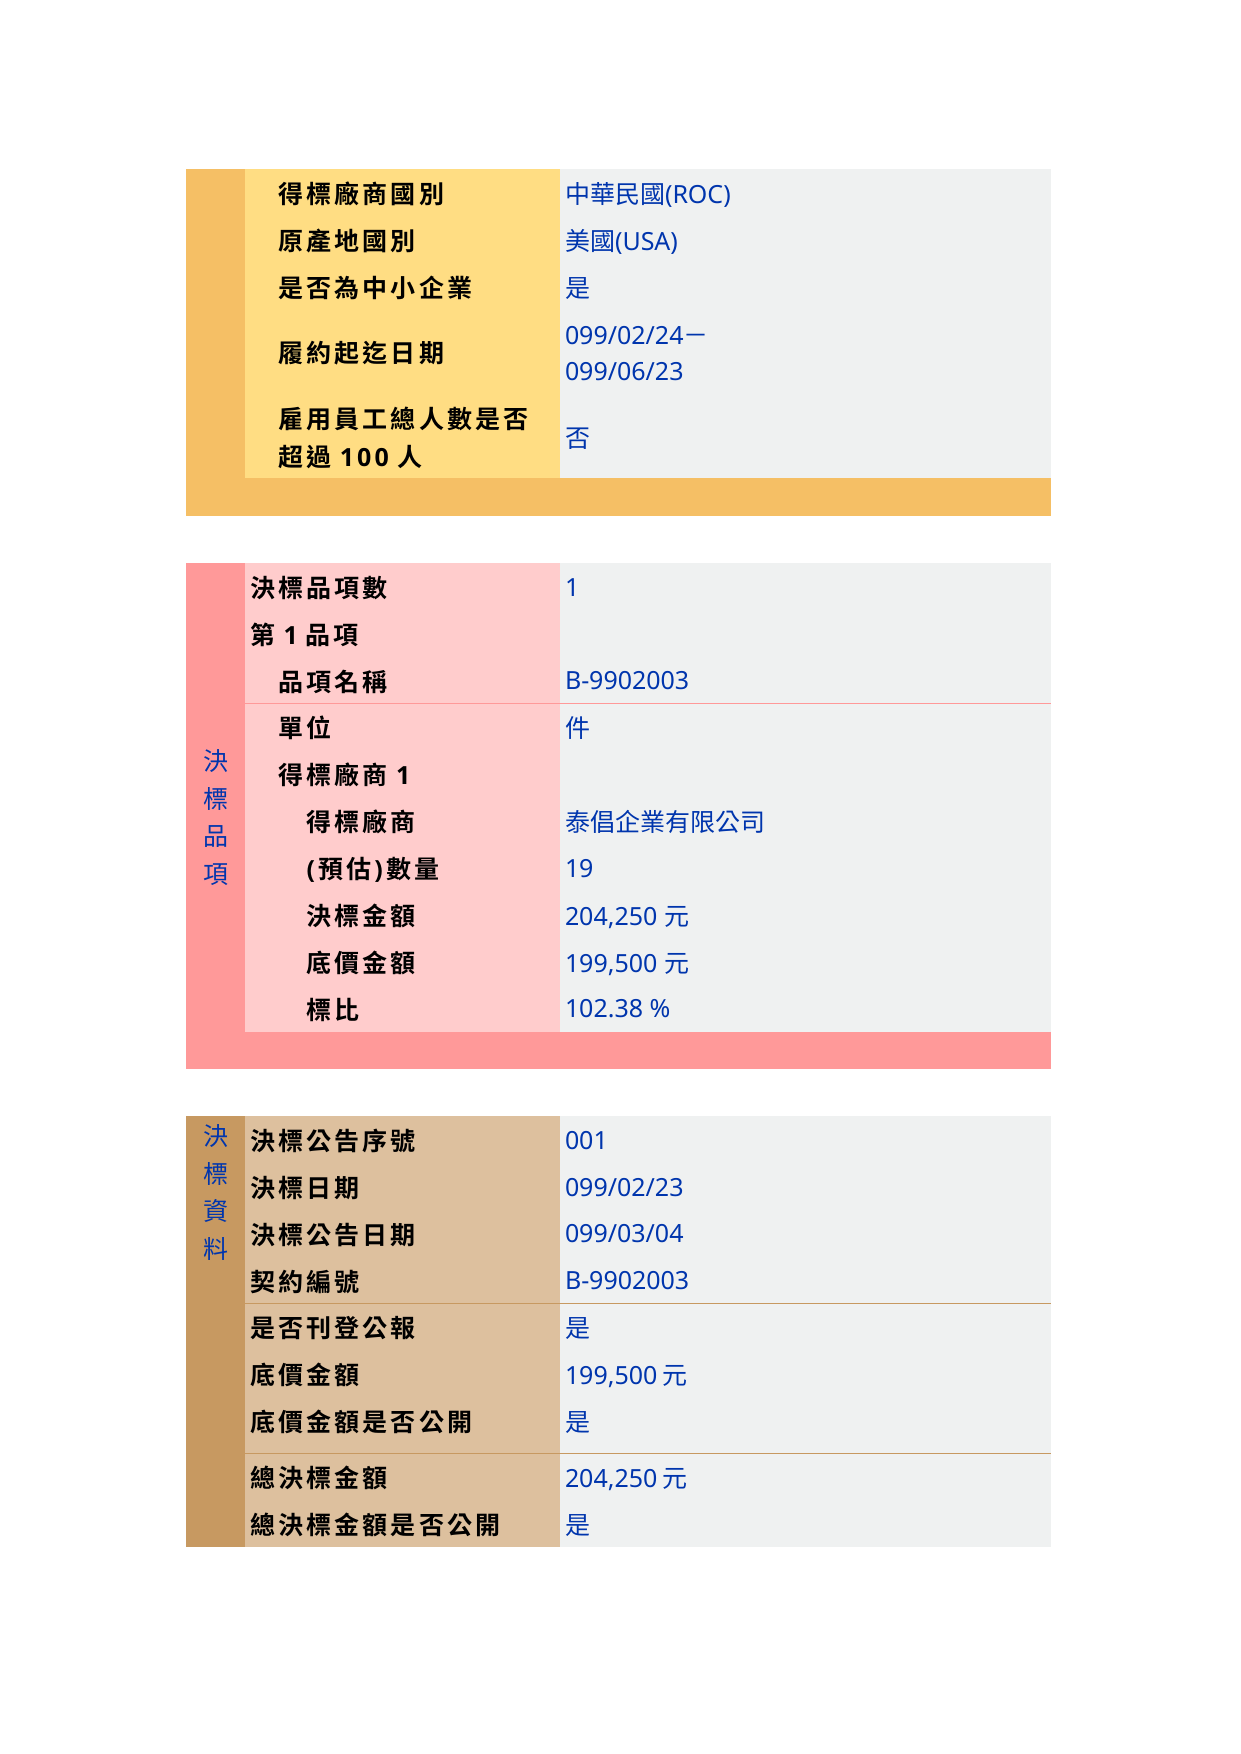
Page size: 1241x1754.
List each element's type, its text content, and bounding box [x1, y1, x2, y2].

table_cell [560, 1444, 815, 1453]
table_cell 是 [560, 1304, 815, 1350]
table_cell 099/02/24－099/06/23 [560, 310, 815, 394]
table_cell 是 [560, 1397, 815, 1444]
table_header [186, 169, 245, 516]
table_cell [815, 797, 1051, 844]
table_cell [815, 1444, 1051, 1453]
table_cell [181, 1111, 1059, 1552]
table_header 1 [560, 563, 815, 610]
table_cell 102.38 % [560, 985, 815, 1032]
table_cell 得標廠商1 [245, 750, 560, 797]
table_cell 美國(USA) [560, 216, 815, 263]
table_cell [815, 263, 1051, 310]
table_cell [560, 610, 815, 657]
table_cell 204,250 元 [560, 891, 815, 938]
table_header 001 [560, 1116, 815, 1163]
table_cell 底價金額 [245, 938, 560, 985]
table_cell 底價金額 [245, 1350, 560, 1397]
table_cell 品項名稱 [245, 657, 560, 703]
table_cell 199,500 元 [560, 938, 815, 985]
table_cell [815, 310, 1051, 394]
table_cell 否 [560, 394, 815, 478]
table_cell 件 [560, 704, 815, 750]
table_cell [815, 750, 1051, 797]
table_cell B-9902003 [560, 657, 815, 703]
table_cell 199,500元 [560, 1350, 815, 1397]
table_cell [815, 1304, 1051, 1350]
table_cell 099/03/04 [560, 1210, 815, 1257]
table_cell 原產地國別 [245, 216, 560, 263]
table_cell 標比 [245, 985, 560, 1032]
table_header [815, 563, 1051, 610]
table_header 決標品項數 [245, 563, 560, 610]
table_header 決 標 品 項 [186, 563, 245, 1069]
table_cell 單位 [245, 704, 560, 750]
table_cell 099/02/23 [560, 1163, 815, 1210]
table_cell [815, 216, 1051, 263]
table_cell 雇用員工總人數是否 超過100人 [245, 394, 560, 478]
table_cell 204,250元 [560, 1454, 815, 1500]
table_cell 19 [560, 844, 815, 891]
table_cell 總決標金額 [245, 1454, 560, 1500]
table_cell [181, 558, 1059, 1111]
table_cell 決標日期 [245, 1163, 560, 1210]
table_cell [815, 1257, 1051, 1303]
table_cell 總決標金額是否公開 [245, 1500, 560, 1547]
table_cell [815, 704, 1051, 750]
table_cell 契約編號 [245, 1257, 560, 1303]
table_cell 決標金額 [245, 891, 560, 938]
table_cell [815, 1210, 1051, 1257]
table_header 決標公告序號 [245, 1116, 560, 1163]
table_cell [815, 1163, 1051, 1210]
table_cell 是 [560, 263, 815, 310]
table_cell [815, 1397, 1051, 1444]
table_header [245, 478, 1051, 516]
table_cell 是否刊登公報 [245, 1304, 560, 1350]
table_cell (預估)數量 [245, 844, 560, 891]
table_cell 得標廠商國別 [245, 169, 560, 216]
table_cell [815, 169, 1051, 216]
table_cell 泰倡企業有限公司 [560, 797, 815, 844]
table_cell 履約起迄日期 [245, 310, 560, 394]
table_cell 是 [560, 1500, 815, 1547]
table_header [245, 1032, 1051, 1069]
table_cell [815, 1350, 1051, 1397]
table_cell B-9902003 [560, 1257, 815, 1303]
table_cell [815, 844, 1051, 891]
table_cell [181, 165, 1059, 558]
table_cell 是否為中小企業 [245, 263, 560, 310]
table_cell 中華民國(ROC) [560, 169, 815, 216]
table_cell [815, 1454, 1051, 1500]
table_cell 超底價決標核准文號 [245, 1444, 560, 1453]
table_cell 第1品項 [245, 610, 560, 657]
table_cell [560, 750, 815, 797]
table_cell [815, 985, 1051, 1032]
table_cell [815, 610, 1051, 657]
table_cell [815, 938, 1051, 985]
table_cell 決標公告日期 [245, 1210, 560, 1257]
table_cell 得標廠商 [245, 797, 560, 844]
table_cell 底價金額是否公開 [245, 1397, 560, 1444]
table_header 決 標 資 料 [186, 1116, 245, 1547]
table_cell [815, 1500, 1051, 1547]
table_header [815, 1116, 1051, 1163]
table_cell [815, 657, 1051, 703]
table_cell [815, 394, 1051, 478]
table_cell [815, 891, 1051, 938]
